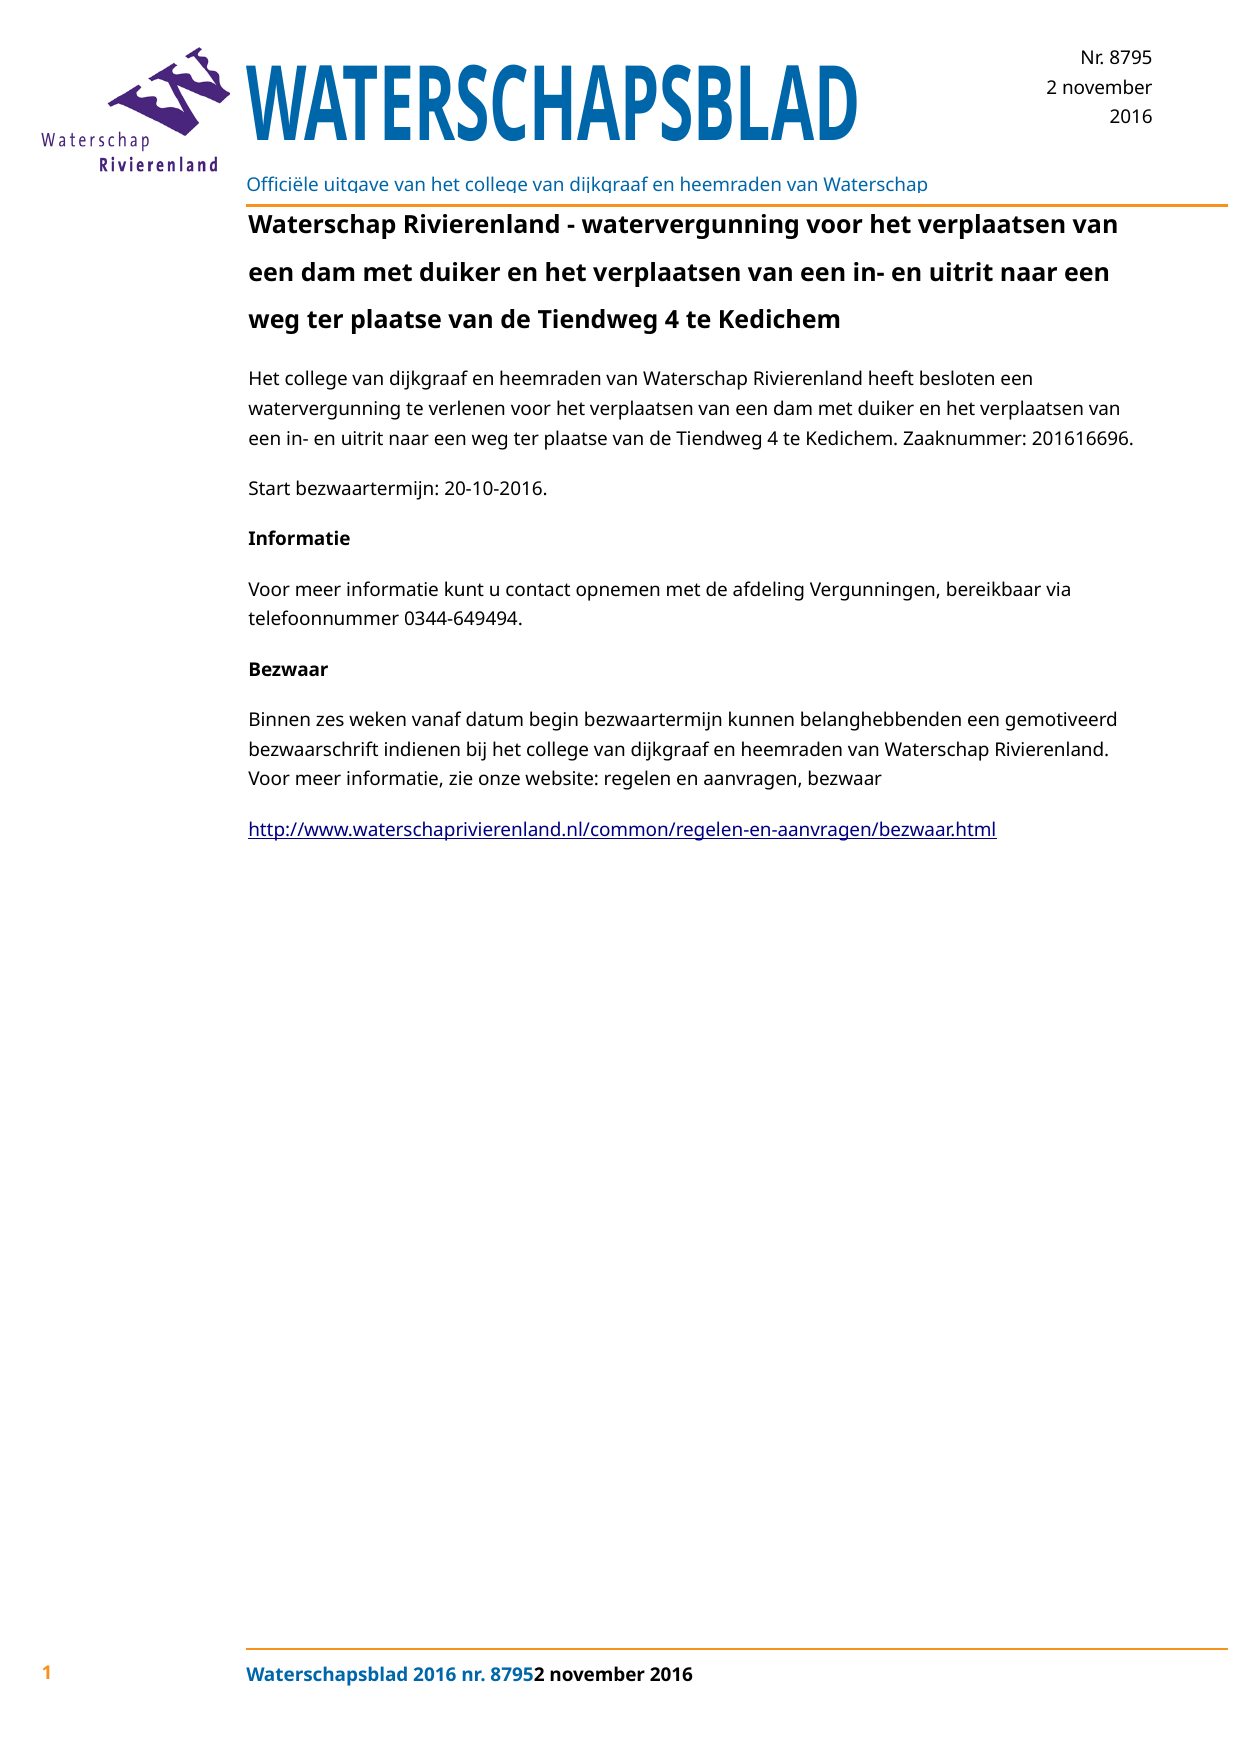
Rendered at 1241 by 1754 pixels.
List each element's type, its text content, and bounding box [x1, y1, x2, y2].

text Het college van dijkgraaf en heemraden van Waterschap Rivierenland heeft besloten een watervergunning te verlenen voor het verplaatsen van een dam met duiker en het verplaatsen van een in- en uitrit naar een weg ter plaatse van de Tiendweg 4 te Kedichem. Zaaknummer: 201616696. [248, 366, 1152, 450]
text Bezwaar [248, 656, 1152, 682]
text Waterschap Rivierenland - watervergunning voor het verplaatsen van een dam met duiker en het verplaatsen van een in- en uitrit naar een weg ter plaatse van de Tiendweg 4 te Kedichem [248, 207, 1152, 336]
text Voor meer informatie kunt u contact opnemen met de afdeling Vergunningen, bereikbaar via telefoonnummer 0344-649494. [248, 576, 1152, 631]
text Start bezwaartermijn: 20-10-2016. [248, 475, 1152, 501]
text http://www.waterschaprivierenland.nl/common/regelen-en-aanvragen/bezwaar.html [248, 816, 1152, 842]
text Informatie [248, 526, 1152, 551]
picture [41, 47, 231, 172]
text Binnen zes weken vanaf datum begin bezwaartermijn kunnen belanghebbenden een gemotiveerd bezwaarschrift indienen bij het college van dijkgraaf en heemraden van Waterschap Rivierenland. Voor meer informatie, zie onze website: regelen en aanvragen, bezwaar [248, 706, 1152, 791]
